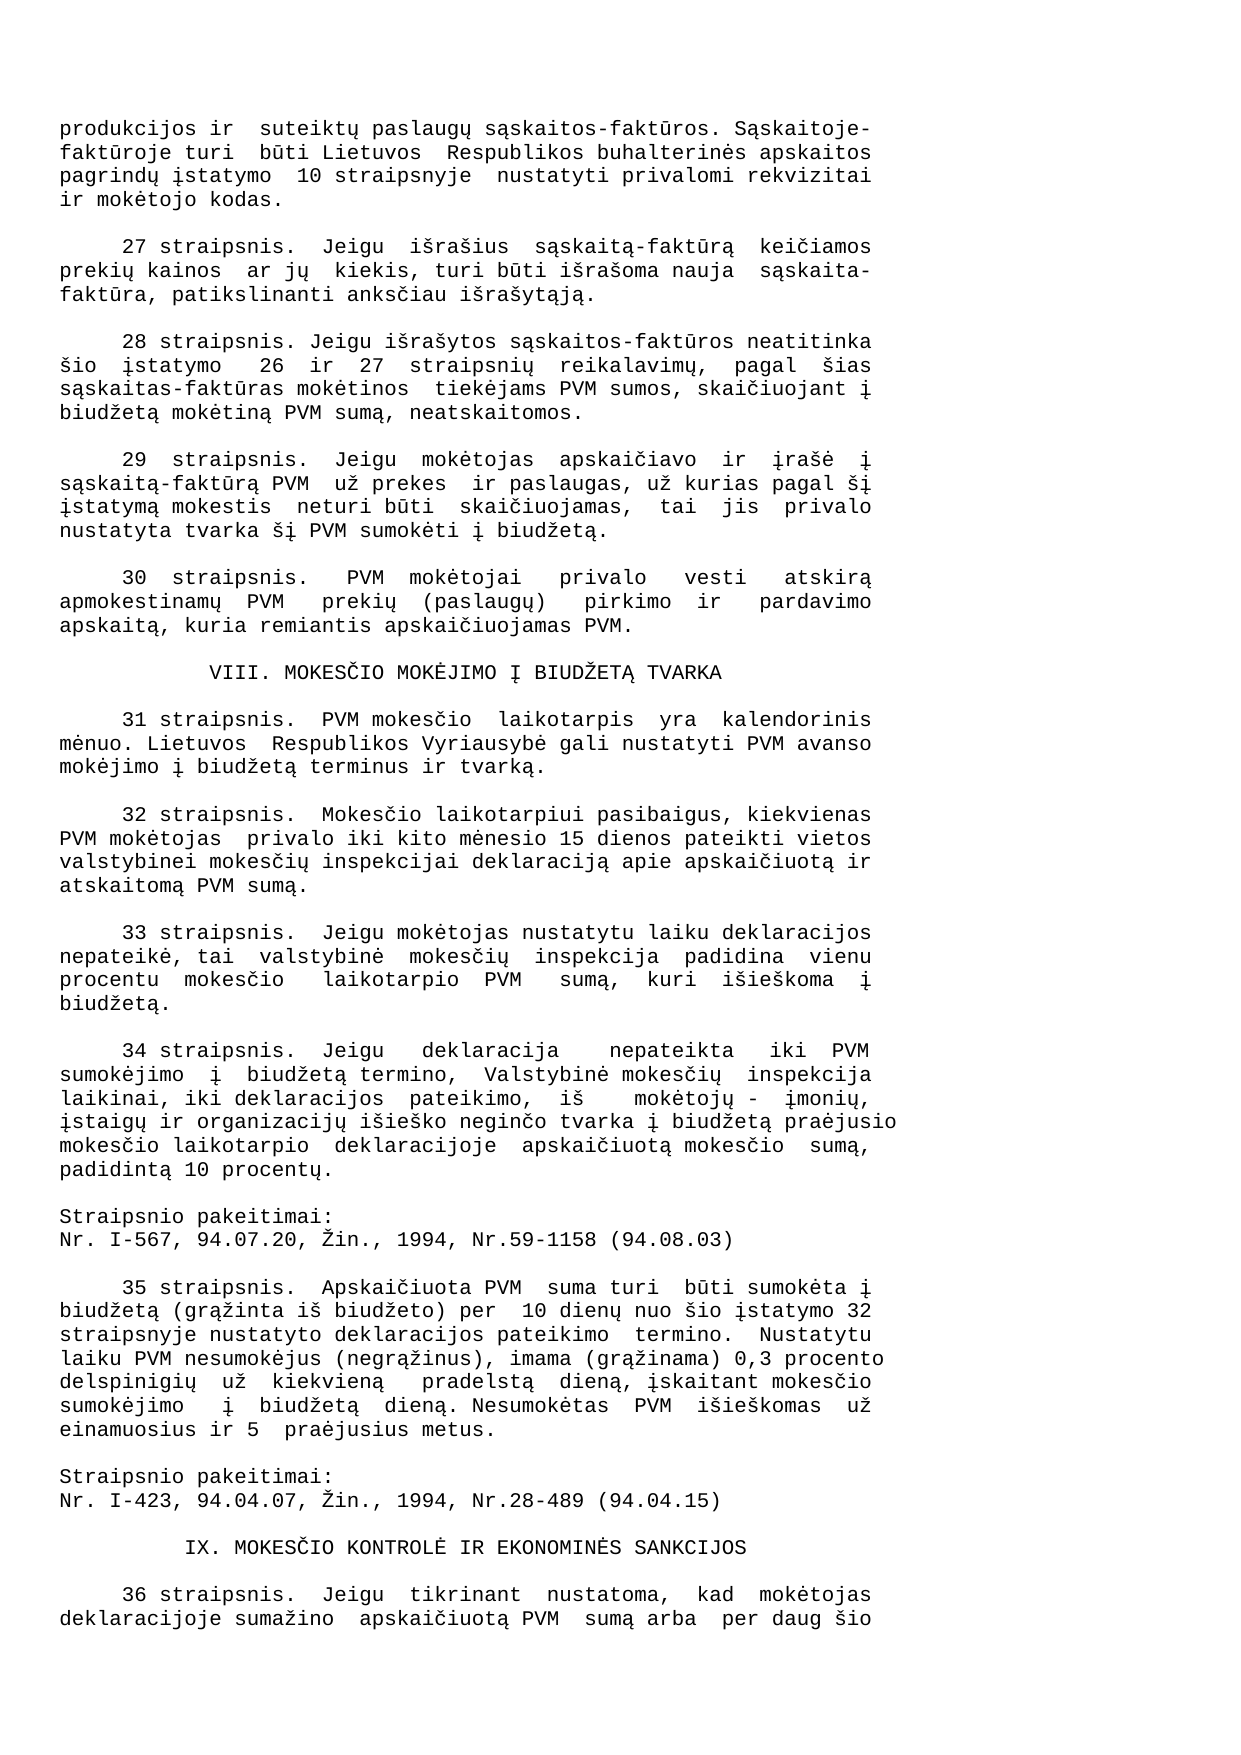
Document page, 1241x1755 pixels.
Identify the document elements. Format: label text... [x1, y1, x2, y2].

text įstaigų ir organizacijų išieško neginčo tvarka į biudžetą praėjusio [59, 1111, 1122, 1135]
text 27 straipsnis. Jeigu išrašius sąskaitą-faktūrą keičiamos [59, 236, 1122, 260]
text 31 straipsnis. PVM mokesčio laikotarpis yra kalendorinis [59, 709, 1122, 733]
text biudžetą (grąžinta iš biudžeto) per 10 dienų nuo šio įstatymo 32 [59, 1300, 1122, 1324]
text valstybinei mokesčių inspekcijai deklaraciją apie apskaičiuotą ir [59, 851, 1122, 875]
text faktūra, patikslinanti anksčiau išrašytąją. [59, 284, 1122, 307]
text Straipsnio pakeitimai: [59, 1206, 1122, 1229]
text 32 straipsnis. Mokesčio laikotarpiui pasibaigus, kiekvienas [59, 804, 1122, 827]
text PVM mokėtojas privalo iki kito mėnesio 15 dienos pateikti vietos [59, 827, 1122, 851]
text 30 straipsnis. PVM mokėtojai privalo vesti atskirą [59, 567, 1122, 591]
text atskaitomą PVM sumą. [59, 875, 1122, 898]
text IX. MOKESČIO KONTROLĖ IR EKONOMINĖS SANKCIJOS [59, 1537, 1122, 1561]
text 34 straipsnis. Jeigu deklaracija nepateikta iki PVM [59, 1040, 1122, 1064]
text apmokestinamų PVM prekių (paslaugų) pirkimo ir pardavimo [59, 591, 1122, 615]
text sumokėjimo į biudžetą dieną. Nesumokėtas PVM išieškomas už [59, 1395, 1122, 1419]
text Nr. I-423, 94.04.07, Žin., 1994, Nr.28-489 (94.04.15) [59, 1489, 1122, 1513]
text procentu mokesčio laikotarpio PVM sumą, kuri išieškoma į [59, 969, 1122, 993]
text Straipsnio pakeitimai: [59, 1466, 1122, 1489]
text produkcijos ir suteiktų paslaugų sąskaitos-faktūros. Sąskaitoje- [59, 118, 1122, 142]
text įstatymą mokestis neturi būti skaičiuojamas, tai jis privalo [59, 496, 1122, 520]
text mokėjimo į biudžetą terminus ir tvarką. [59, 757, 1122, 780]
text 33 straipsnis. Jeigu mokėtojas nustatytu laiku deklaracijos [59, 922, 1122, 946]
text apskaitą, kuria remiantis apskaičiuojamas PVM. [59, 615, 1122, 638]
text sąskaitas-faktūras mokėtinos tiekėjams PVM sumos, skaičiuojant į [59, 378, 1122, 402]
text prekių kainos ar jų kiekis, turi būti išrašoma nauja sąskaita- [59, 260, 1122, 284]
text pagrindų įstatymo 10 straipsnyje nustatyti privalomi rekvizitai [59, 165, 1122, 189]
text nustatyta tvarka šį PVM sumokėti į biudžetą. [59, 520, 1122, 544]
text VIII. MOKESČIO MOKĖJIMO Į BIUDŽETĄ TVARKA [59, 662, 1122, 686]
text Nr. I-567, 94.07.20, Žin., 1994, Nr.59-1158 (94.08.03) [59, 1229, 1122, 1253]
text padidintą 10 procentų. [59, 1158, 1122, 1182]
text 29 straipsnis. Jeigu mokėtojas apskaičiavo ir įrašė į [59, 449, 1122, 473]
text deklaracijoje sumažino apskaičiuotą PVM sumą arba per daug šio [59, 1608, 1122, 1631]
text šio įstatymo 26 ir 27 straipsnių reikalavimų, pagal šias [59, 354, 1122, 378]
text biudžetą. [59, 993, 1122, 1017]
text 36 straipsnis. Jeigu tikrinant nustatoma, kad mokėtojas [59, 1584, 1122, 1608]
text einamuosius ir 5 praėjusius metus. [59, 1419, 1122, 1442]
text nepateikė, tai valstybinė mokesčių inspekcija padidina vienu [59, 946, 1122, 969]
text 28 straipsnis. Jeigu išrašytos sąskaitos-faktūros neatitinka [59, 331, 1122, 354]
text mėnuo. Lietuvos Respublikos Vyriausybė gali nustatyti PVM avanso [59, 733, 1122, 757]
text delspinigių už kiekvieną pradelstą dieną, įskaitant mokesčio [59, 1371, 1122, 1395]
text straipsnyje nustatyto deklaracijos pateikimo termino. Nustatytu [59, 1324, 1122, 1348]
text laikinai, iki deklaracijos pateikimo, iš mokėtojų - įmonių, [59, 1088, 1122, 1111]
text biudžetą mokėtiną PVM sumą, neatskaitomos. [59, 402, 1122, 426]
text faktūroje turi būti Lietuvos Respublikos buhalterinės apskaitos [59, 142, 1122, 165]
text ir mokėtojo kodas. [59, 189, 1122, 213]
text mokesčio laikotarpio deklaracijoje apskaičiuotą mokesčio sumą, [59, 1135, 1122, 1158]
text sumokėjimo į biudžetą termino, Valstybinė mokesčių inspekcija [59, 1064, 1122, 1088]
text 35 straipsnis. Apskaičiuota PVM suma turi būti sumokėta į [59, 1277, 1122, 1300]
text sąskaitą-faktūrą PVM už prekes ir paslaugas, už kurias pagal šį [59, 473, 1122, 496]
text laiku PVM nesumokėjus (negrąžinus), imama (grąžinama) 0,3 procento [59, 1348, 1122, 1371]
